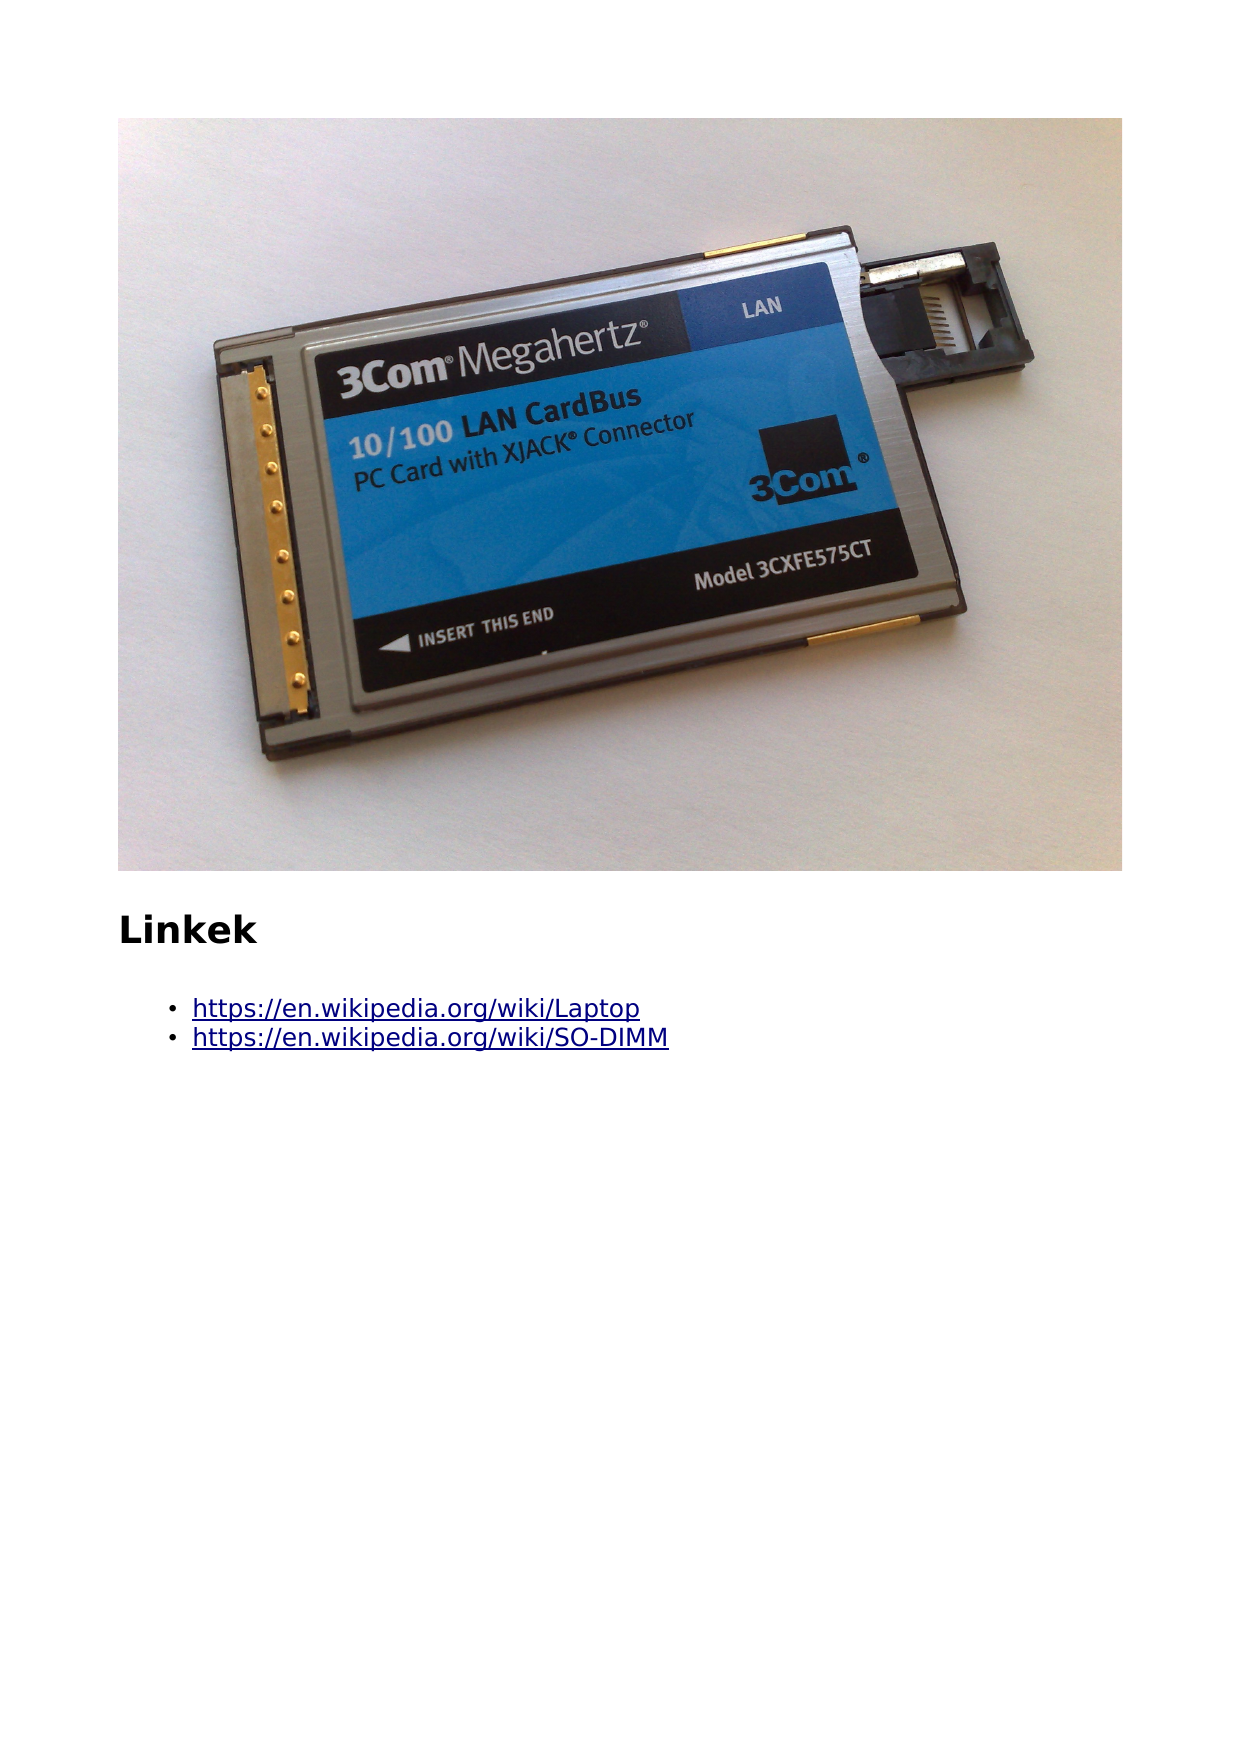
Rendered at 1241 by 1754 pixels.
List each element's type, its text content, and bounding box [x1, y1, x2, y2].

subtitle Linkek [118, 908, 1122, 952]
list https://en.wikipedia.org/wiki/SO-DIMM [177, 1023, 1122, 1052]
picture [118, 118, 1123, 871]
list https://en.wikipedia.org/wiki/Laptop [177, 994, 1122, 1023]
